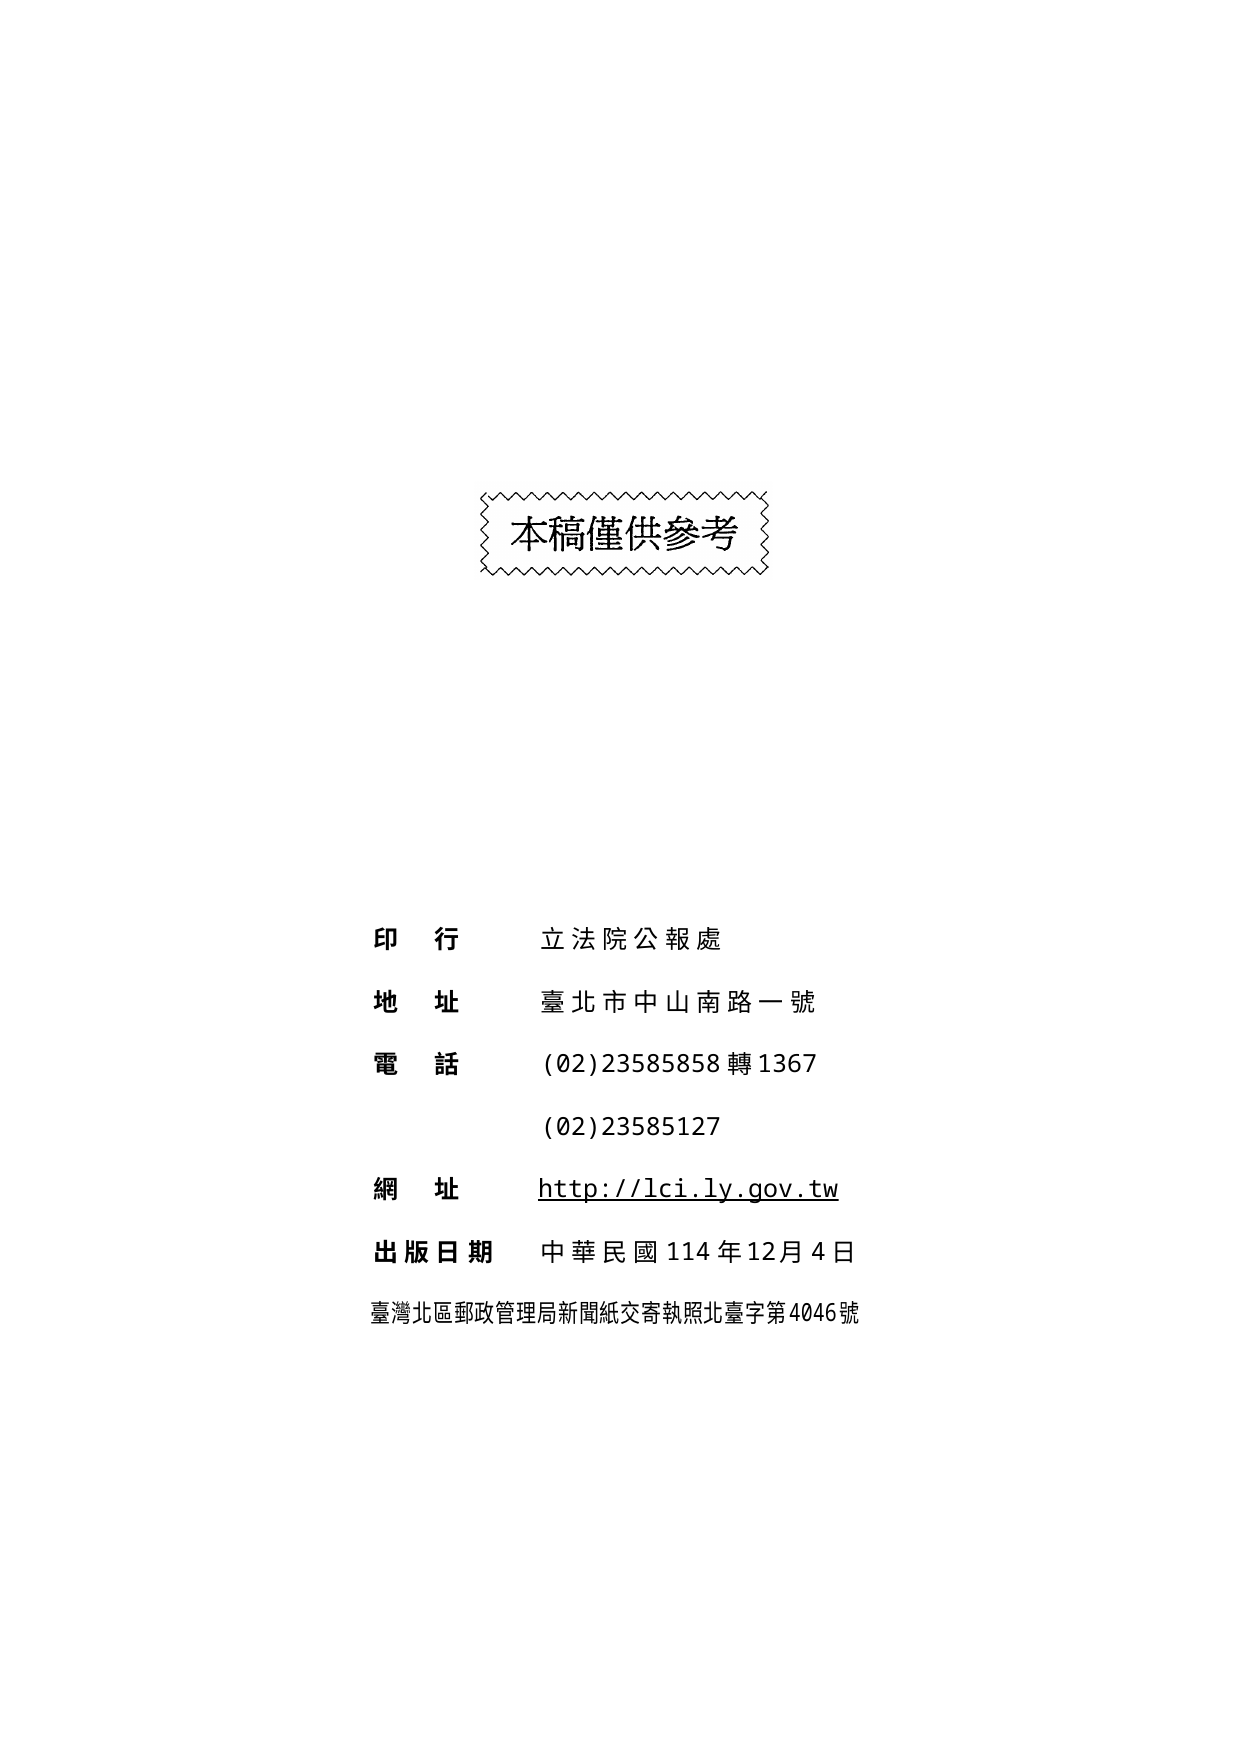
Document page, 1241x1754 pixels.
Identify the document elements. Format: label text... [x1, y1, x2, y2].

table_cell (02)23585858轉1367 (02)23585127 [534, 1031, 878, 1156]
table_cell 中華民國114年12月4日 [534, 1219, 878, 1281]
table_cell 臺北市中山南路一號 [534, 969, 878, 1031]
table_cell 地址 [362, 969, 534, 1031]
table_cell 出版日期 [362, 1219, 534, 1281]
table_header [468, 406, 773, 594]
table_cell 臺灣北區郵政管理局新聞紙交寄執照北臺字第4046號 [362, 1281, 878, 1344]
table_cell 網址 [362, 1156, 534, 1219]
table_header 印行 [362, 906, 534, 969]
table_header 立法院公報處 [534, 906, 878, 969]
table_cell 電話 [362, 1031, 534, 1156]
table_cell http://lci.ly.gov.tw [534, 1156, 878, 1219]
